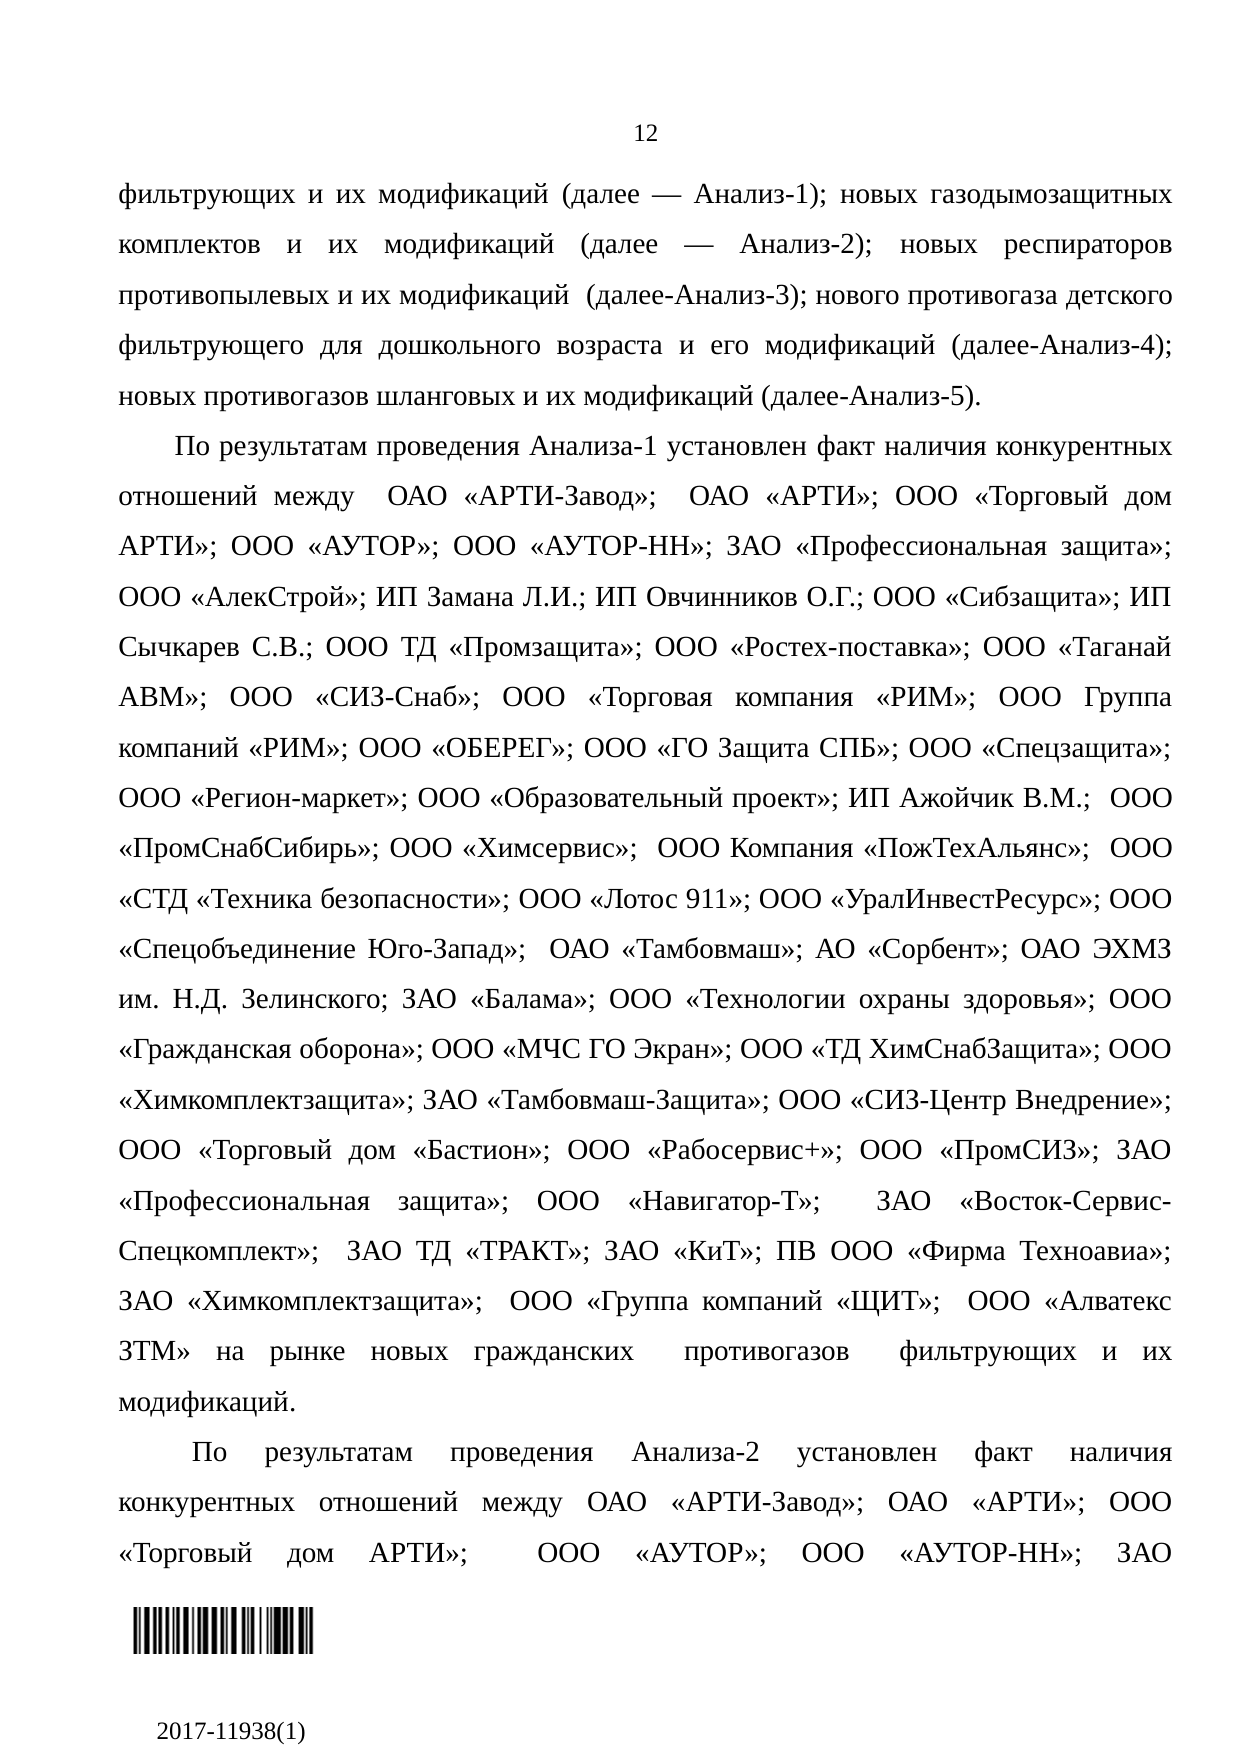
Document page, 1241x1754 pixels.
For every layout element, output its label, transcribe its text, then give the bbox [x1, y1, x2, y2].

text По результатам проведения Анализа-2 установлен факт наличия конкурентных отношений между ОАО «АРТИ-Завод»; ОАО «АРТИ»; ООО «Торговый дом АРТИ»; ООО «АУТОР»; ООО «АУТОР-НН»; ЗАО [118, 1434, 1173, 1568]
picture [118, 1607, 331, 1654]
text фильтрующих и их модификаций (далее — Анализ-1); новых газодымозащитных комплектов и их модификаций (далее — Анализ-2); новых респираторов противопылевых и их модификаций (далее-Анализ-3); нового противогаза детского фильтрующего для дошкольного возраста и его модификаций (далее-Анализ-4); новых противогазов шланговых и их модификаций (далее-Анализ-5). [118, 176, 1173, 411]
text По результатам проведения Анализа-1 установлен факт наличия конкурентных отношений между ОАО «АРТИ-Завод»; ОАО «АРТИ»; ООО «Торговый дом АРТИ»; ООО «АУТОР»; ООО «АУТОР-НН»; ЗАО «Профессиональная защита»; ООО «АлекСтрой»; ИП Замана Л.И.; ИП Овчинников О.Г.; ООО «Сибзащита»; ИП Сычкарев С.В.; ООО ТД «Промзащита»; ООО «Ростех-поставка»; ООО «Таганай АВМ»; ООО «СИЗ-Снаб»; ООО «Торговая компания «РИМ»; ООО Группа компаний «РИМ»; ООО «ОБЕРЕГ»; ООО «ГО Защита СПБ»; ООО «Спецзащита»; ООО «Регион-маркет»; ООО «Образовательный проект»; ИП Ажойчик В.М.; ООО «ПромСнабСибирь»; ООО «Химсервис»; ООО Компания «ПожТехАльянс»; ООО «СТД «Техника безопасности»; ООО «Лотос 911»; ООО «УралИнвестРесурс»; ООО «Спецобъединение Юго-Запад»; ОАО «Тамбовмаш»; АО «Сорбент»; ОАО ЭХМЗ им. Н.Д. Зелинского; ЗАО «Балама»; ООО «Технологии охраны здоровья»; ООО «Гражданская оборона»; ООО «МЧС ГО Экран»; ООО «ТД ХимСнабЗащита»; ООО «Химкомплектзащита»; ЗАО «Тамбовмаш-Защита»; ООО «СИЗ-Центр Внедрение»; ООО «Торговый дом «Бастион»; ООО «Рабосервис+»; ООО «ПромСИЗ»; ЗАО «Профессиональная защита»; ООО «Навигатор-Т»; ЗАО «Восток-Сервис-Спецкомплект»; ЗАО ТД «ТРАКТ»; ЗАО «КиТ»; ПВ ООО «Фирма Техноавиа»; ЗАО «Химкомплектзащита»; ООО «Группа компаний «ЩИТ»; ООО «Алватекс ЗТМ» на рынке новых гражданских противогазов фильтрующих и их модификаций. [118, 428, 1173, 1417]
